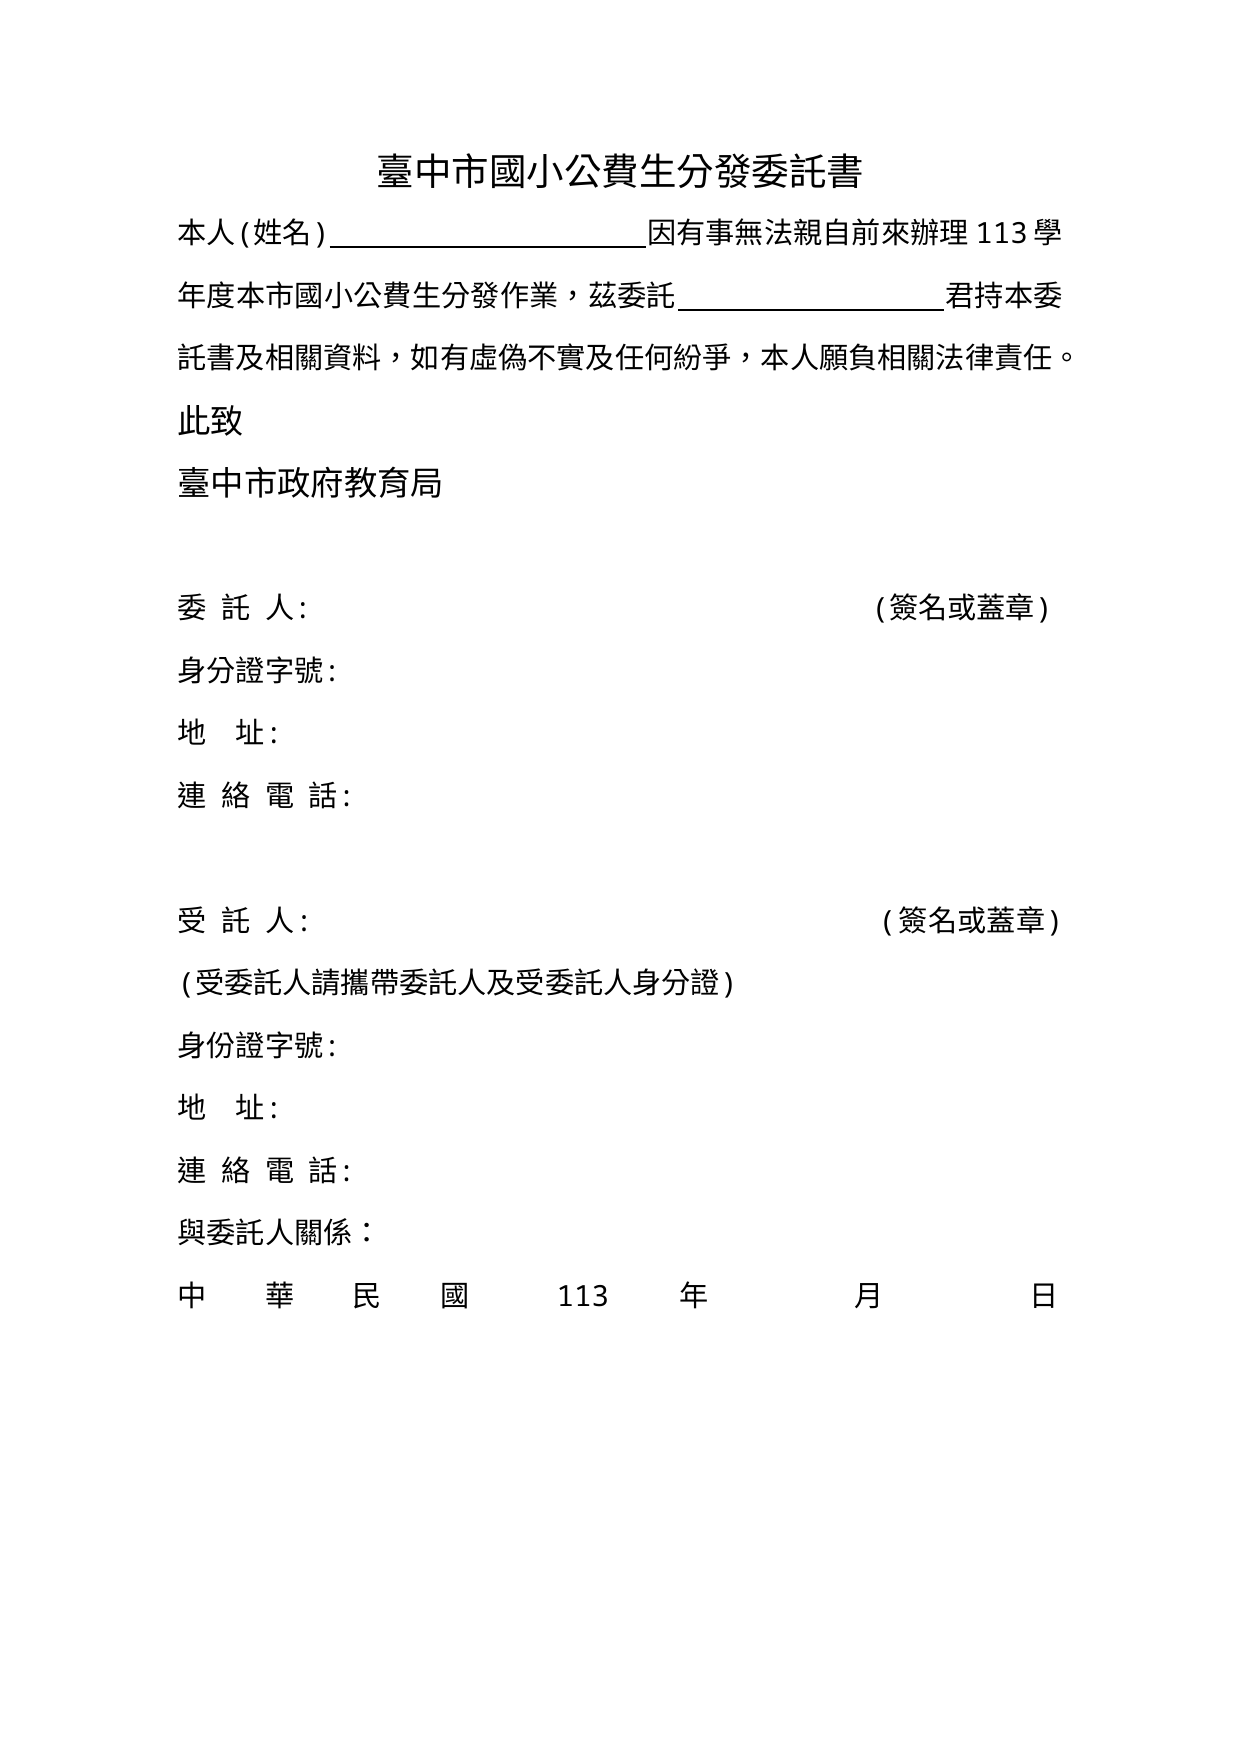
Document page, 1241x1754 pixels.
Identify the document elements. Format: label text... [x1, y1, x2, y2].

text 連 絡 電 話: [177, 752, 1063, 814]
text 受 託 人: (簽名或蓋章)(受委託人請攜帶委託人及受委託人身分證) [177, 877, 1063, 1002]
text 身分證字號: [177, 627, 1063, 689]
text 臺中市政府教育局 [177, 439, 1063, 502]
text 此致 [177, 377, 1063, 439]
text 中 華 民 國 113 年 月 日 [177, 1252, 1063, 1314]
text 委 託 人: (簽名或蓋章) [177, 564, 1063, 627]
text 臺中市國小公費生分發委託書 [177, 127, 1063, 189]
text 地 址: [177, 689, 1063, 752]
text 連 絡 電 話: [177, 1127, 1063, 1189]
text 本人(姓名) 因有事無法親自前來辦理113學年度本市國小公費生分發作業，茲委託 君持本委託書及相關資料，如有虛偽不實及任何紛爭，本人願負相關法律責任。 [177, 189, 1063, 377]
text 與委託人關係： [177, 1189, 1063, 1252]
text 身份證字號: [177, 1002, 1063, 1064]
text 地 址: [177, 1064, 1063, 1127]
